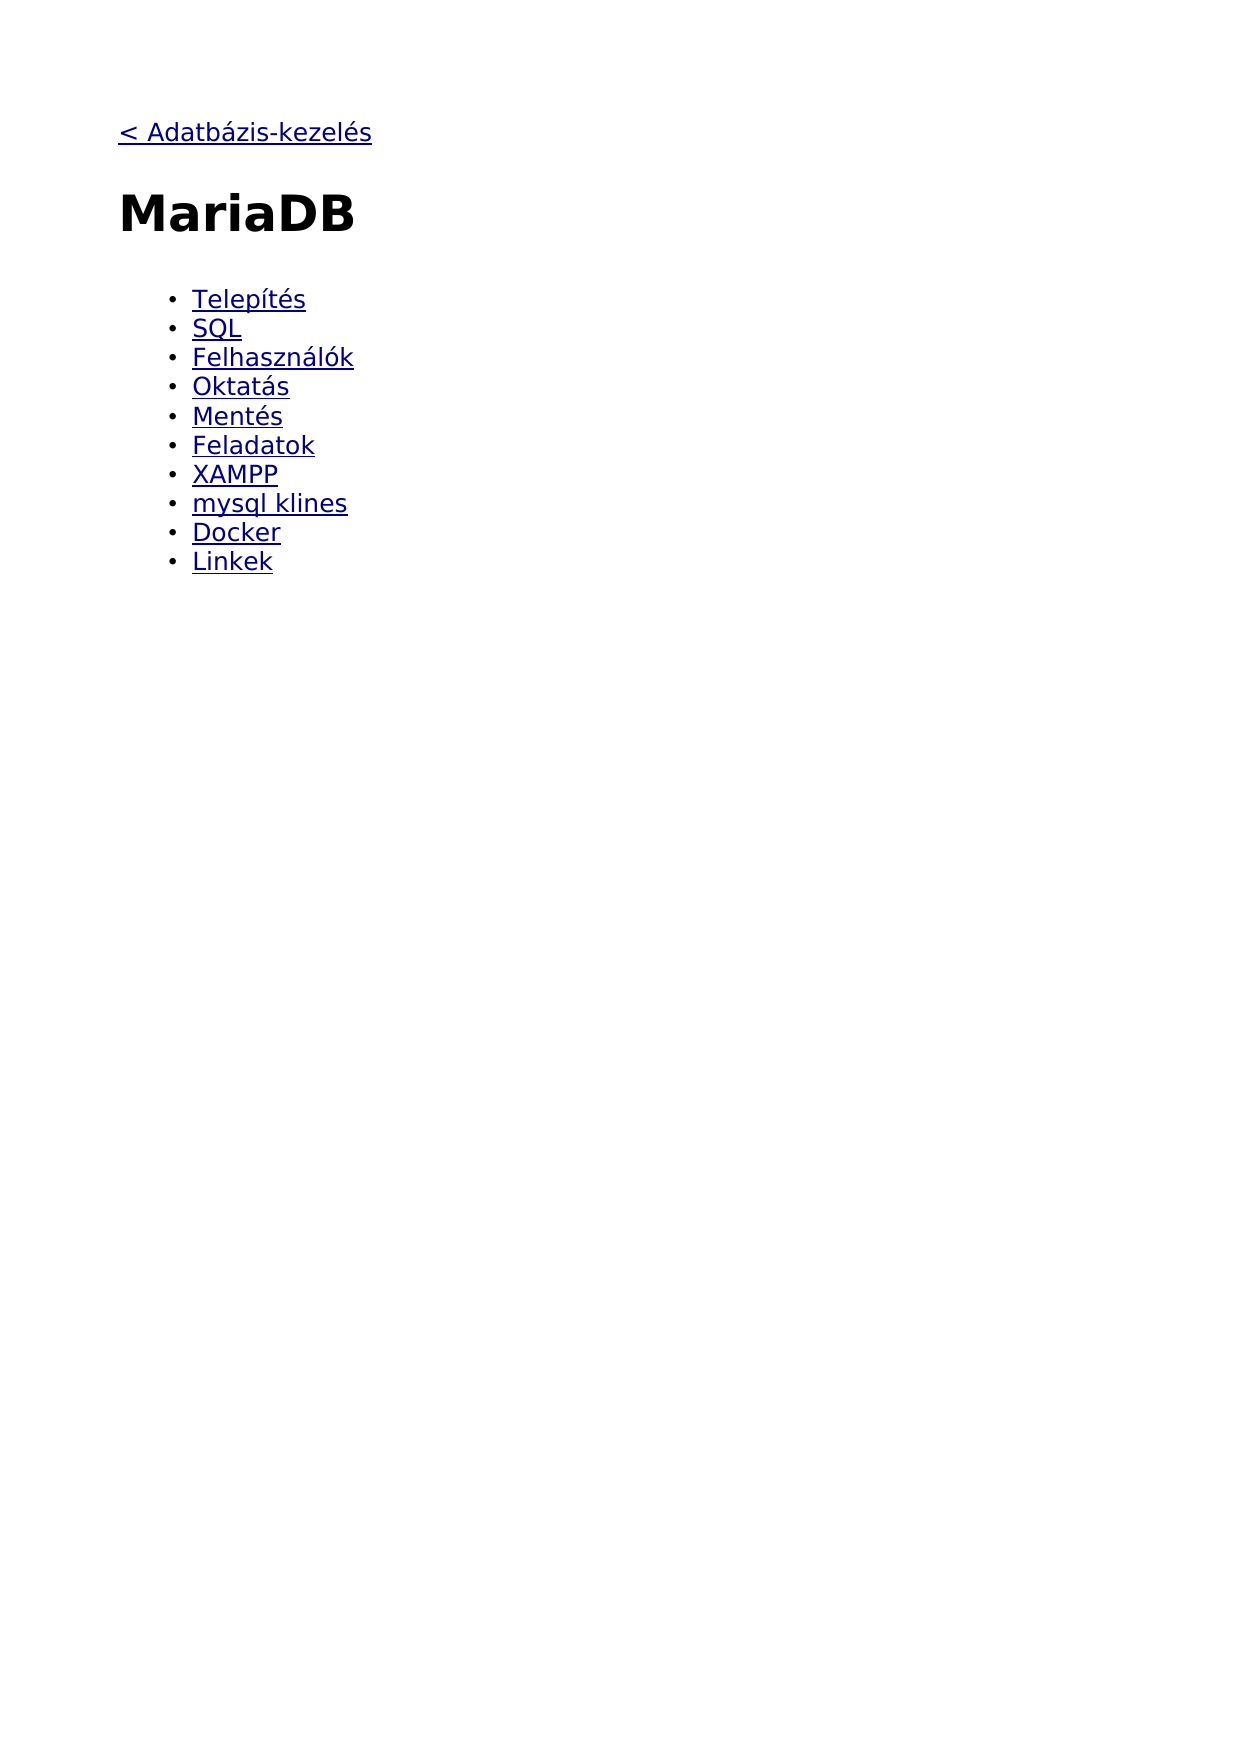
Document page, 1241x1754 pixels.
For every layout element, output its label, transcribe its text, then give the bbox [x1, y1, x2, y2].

list Docker [177, 518, 1122, 547]
list Mentés [177, 402, 1122, 431]
subtitle MariaDB [118, 185, 1122, 243]
list Feladatok [177, 431, 1122, 460]
list Oktatás [177, 372, 1122, 402]
list Telepítés [177, 285, 1122, 314]
list SQL [177, 314, 1122, 343]
list Linkek [177, 547, 1122, 577]
list XAMPP [177, 460, 1122, 489]
text < Adatbázis-kezelés [118, 118, 1122, 147]
list Felhasználók [177, 343, 1122, 372]
list mysql klines [177, 489, 1122, 518]
